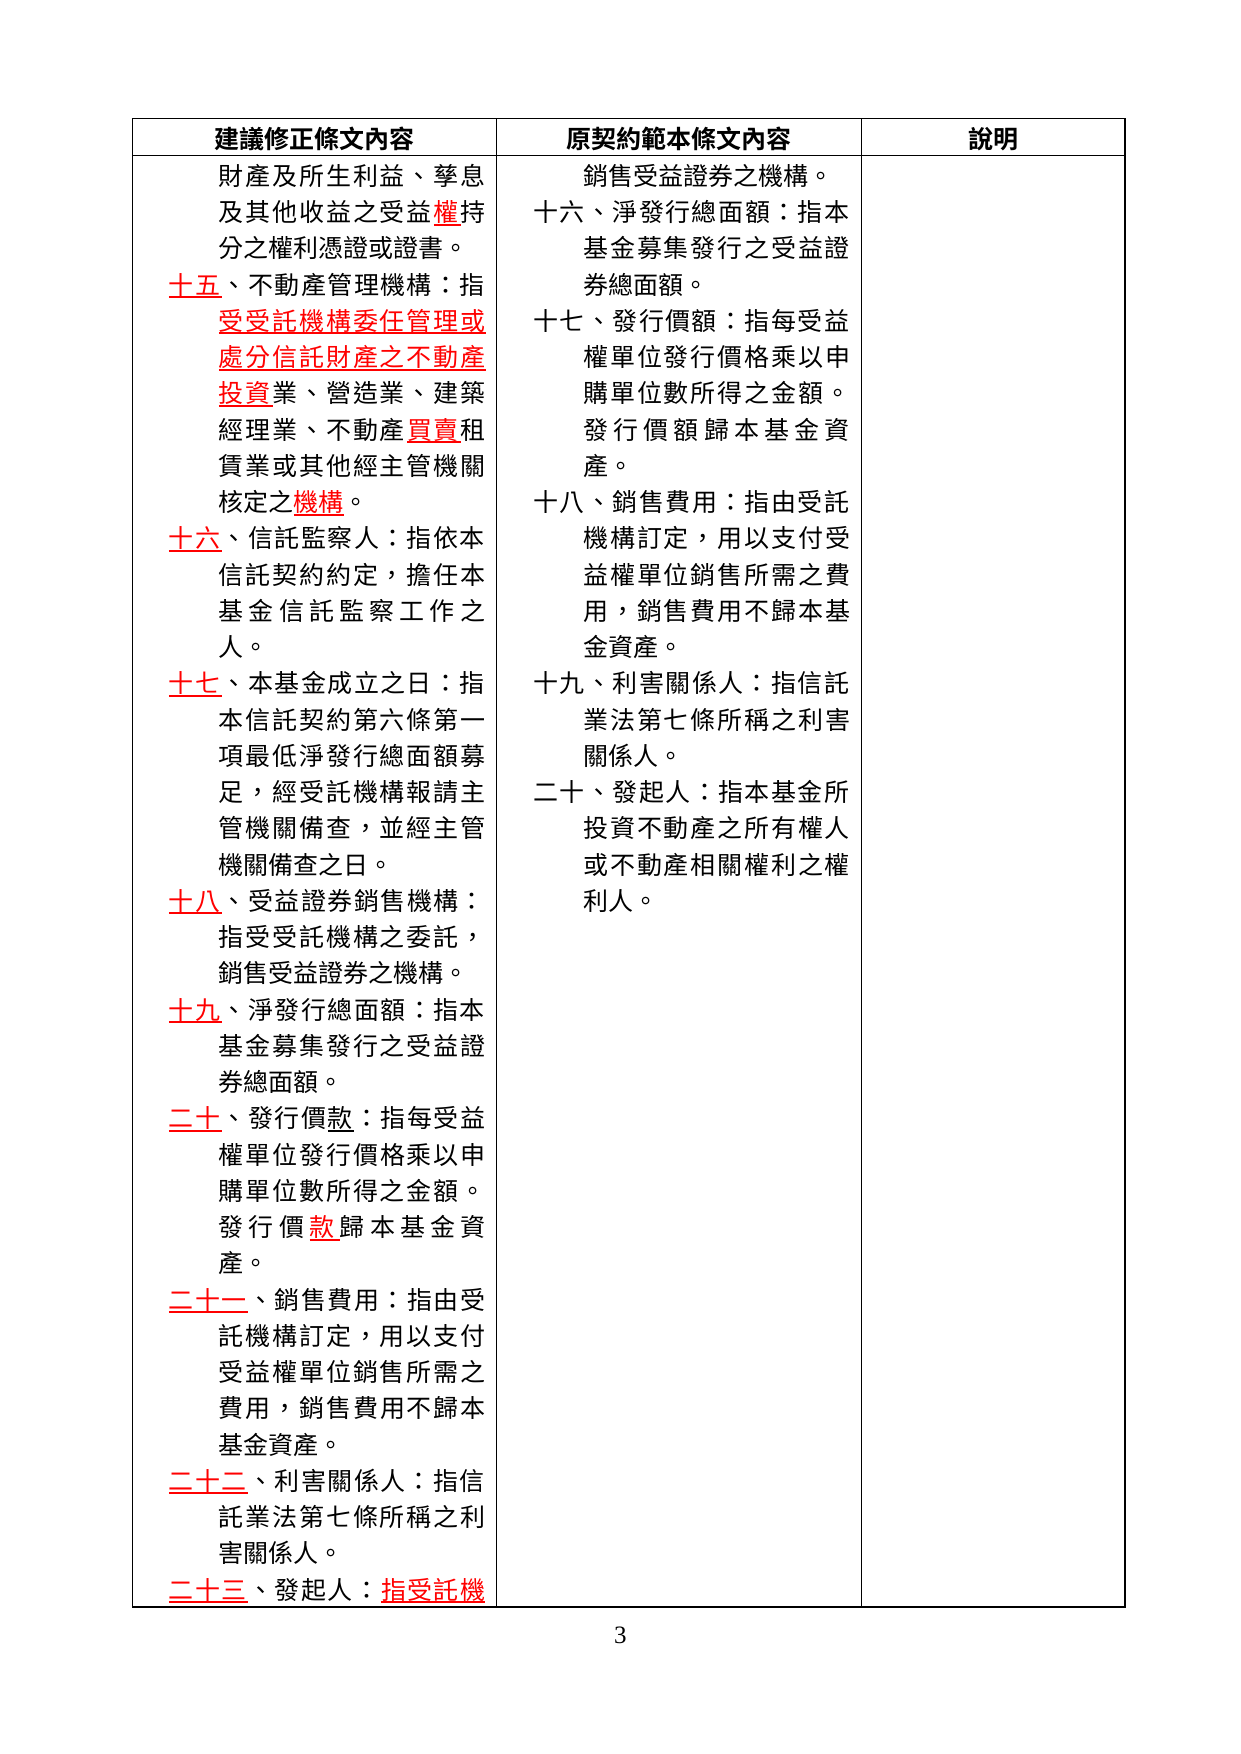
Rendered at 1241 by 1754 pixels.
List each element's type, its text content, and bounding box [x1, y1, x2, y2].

table_cell [862, 156, 1124, 1606]
table_header 建議修正條文內容 [133, 119, 496, 155]
table_header 說明 [862, 119, 1124, 155]
table_cell 財產及所生利益、孳息及其他收益之受益權持分之權利憑證或證書。 十五、不動產管理機構：指受受託機構委任管理或處分信託財產之不動產投資業、營造業、建築經理業、不動產買賣租賃業或其他經主管機關核定之機構。 十六、信託監察人：指依本信託契約約定，擔任本基金信託監察工作之人。 十七、本基金成立之日：指本信託契約第六條第一項最低淨發行總面額募足，經受託機構報請主管機關備查，並經主管機關備查之日。 十八、受益證券銷售機構：指受受託機構之委託，銷售受益證券之機構。 十九、淨發行總面額：指本基金募集發行之受益證券總面額。 二十、發行價款：指每受益權單位發行價格乘以申購單位數所得之金額。發行價款歸本基金資產。 二十一、銷售費用：指由受託機構訂定，用以支付受益權單位銷售所需之費用，銷售費用不歸本基金資產。 二十二、利害關係人：指信託業法第七條所稱之利害關係人。 二十三、發起人：指受託機 [133, 156, 496, 1606]
table_header 原契約範本條文內容 [497, 119, 861, 155]
table_cell 銷售受益證券之機構。 十六、淨發行總面額：指本基金募集發行之受益證券總面額。 十七、發行價額：指每受益權單位發行價格乘以申購單位數所得之金額。發行價額歸本基金資產。 十八、銷售費用：指由受託機構訂定，用以支付受益權單位銷售所需之費用，銷售費用不歸本基金資產。 十九、利害關係人：指信託業法第七條所稱之利害關係人。 二十、發起人：指本基金所投資不動產之所有權人或不動產相關權利之權利人。 [497, 156, 861, 1606]
